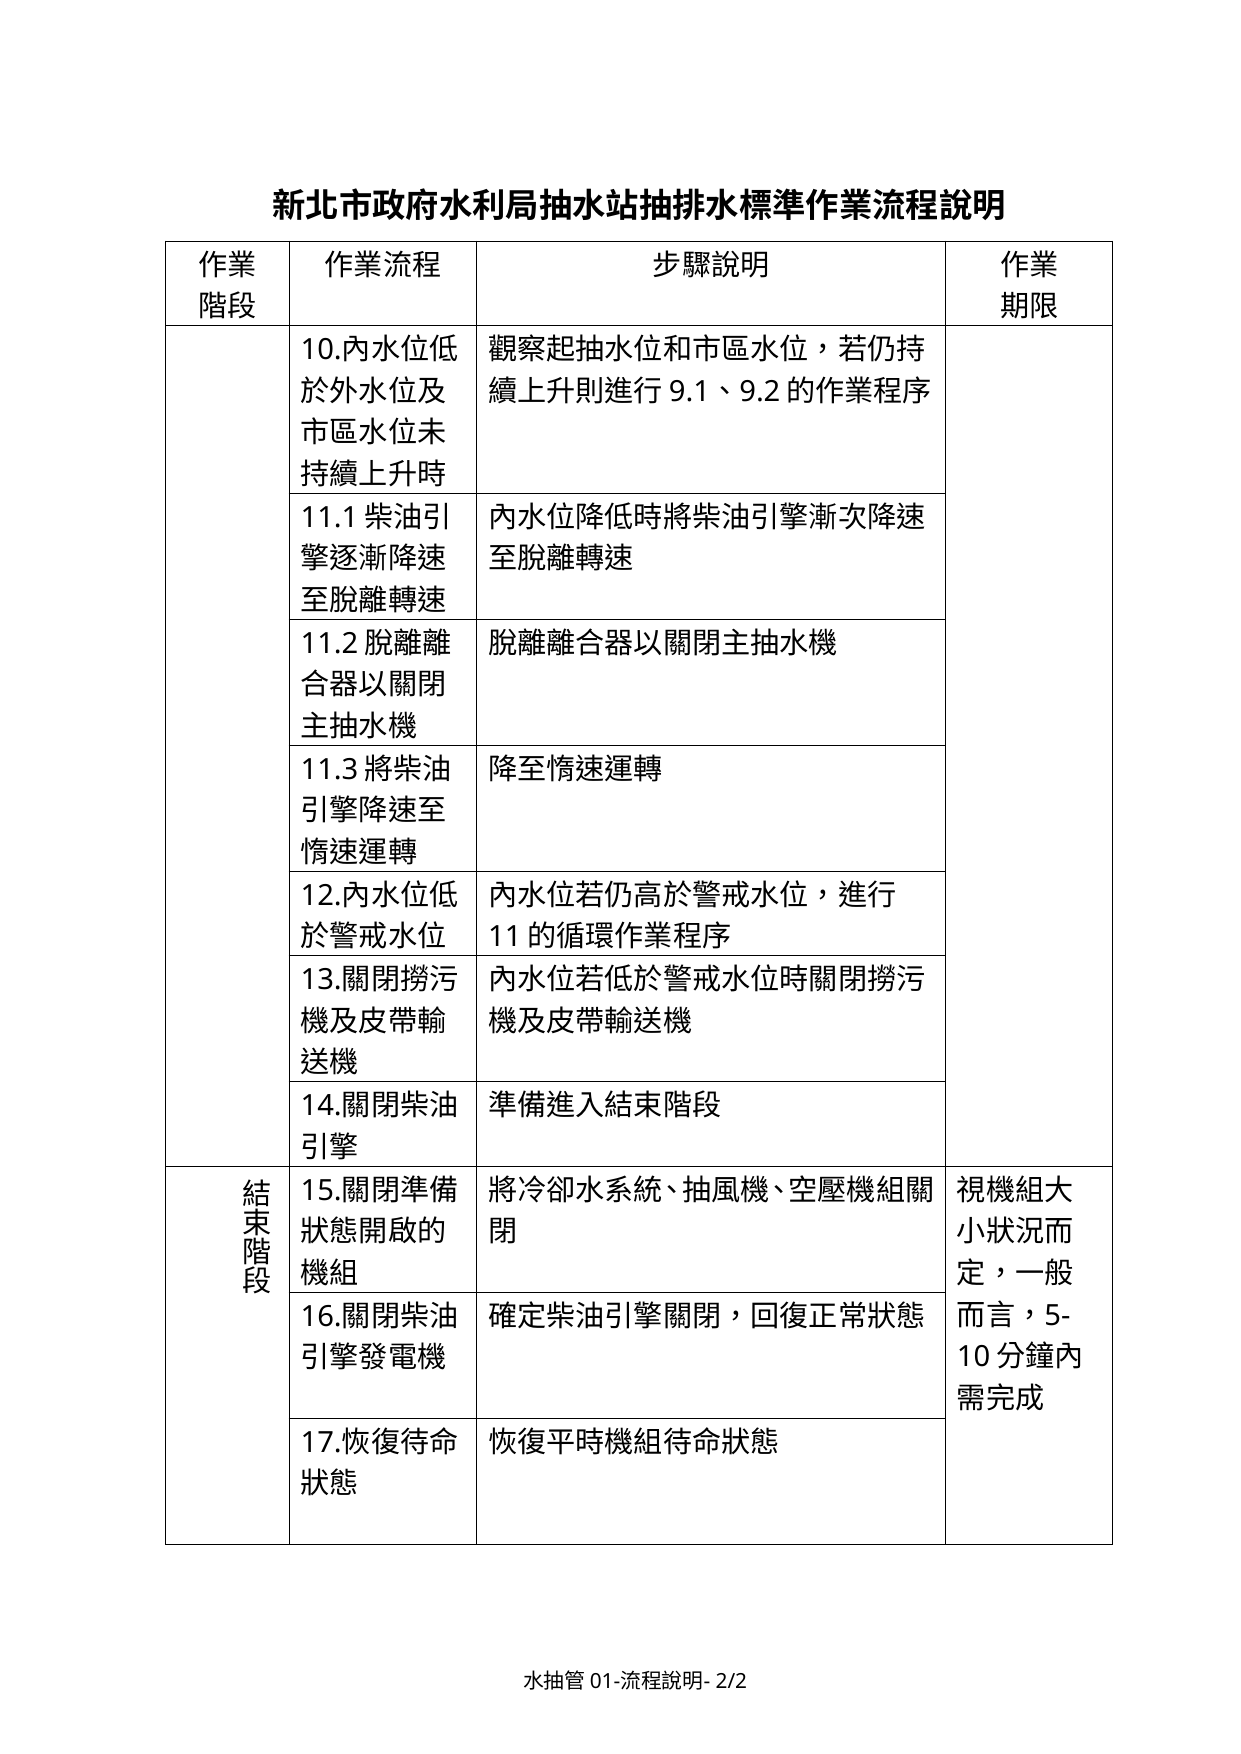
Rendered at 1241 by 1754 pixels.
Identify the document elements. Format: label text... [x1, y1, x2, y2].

table_cell 降至惰速運轉 [477, 746, 945, 871]
table_cell 內水位若低於警戒水位時關閉撈污機及皮帶輸送機 [477, 956, 945, 1081]
table_cell 11.3將柴油引擎降速至惰速運轉 [290, 746, 476, 871]
table_cell [946, 326, 1112, 1166]
table_header 新北市政府水利局抽水站抽排水標準作業流程說明 [166, 166, 1112, 241]
table_cell 15.關閉準備狀態開啟的機組 [290, 1167, 476, 1292]
table_cell 準備進入結束階段 [477, 1082, 945, 1166]
table_cell 11.1柴油引擎逐漸降速至脫離轉速 [290, 494, 476, 619]
table_cell [166, 326, 289, 1166]
table_cell 觀察起抽水位和市區水位，若仍持續上升則進行9.1、9.2的作業程序 [477, 326, 945, 493]
table_cell 17.恢復待命狀態 [290, 1419, 476, 1544]
table_cell 13.關閉撈污機及皮帶輸送機 [290, 956, 476, 1081]
table_cell 12.內水位低於警戒水位 [290, 872, 476, 955]
table_cell 確定柴油引擎關閉，回復正常狀態 [477, 1293, 945, 1418]
table_cell 16.關閉柴油引擎發電機 [290, 1293, 476, 1418]
table_cell 結束階段 [166, 1167, 289, 1544]
table_cell 視機組大小狀況而定，一般而言，5-10分鐘內需完成 [946, 1167, 1112, 1544]
table_cell 作業流程 [290, 242, 476, 325]
table_cell 14.關閉柴油引擎 [290, 1082, 476, 1166]
table_cell 作業 階段 [166, 242, 289, 325]
table_cell 10.內水位低於外水位及市區水位未持續上升時 [290, 326, 476, 493]
table_cell 恢復平時機組待命狀態 [477, 1419, 945, 1544]
table_cell 步驟說明 [477, 242, 945, 325]
table_cell 將冷卻水系統、抽風機、空壓機組關閉 [477, 1167, 945, 1292]
table_cell 脫離離合器以關閉主抽水機 [477, 620, 945, 745]
table_cell 11.2脫離離合器以關閉主抽水機 [290, 620, 476, 745]
table_cell 作業 期限 [946, 242, 1112, 325]
table_cell 內水位降低時將柴油引擎漸次降速至脫離轉速 [477, 494, 945, 619]
table_cell 內水位若仍高於警戒水位，進行11的循環作業程序 [477, 872, 945, 955]
